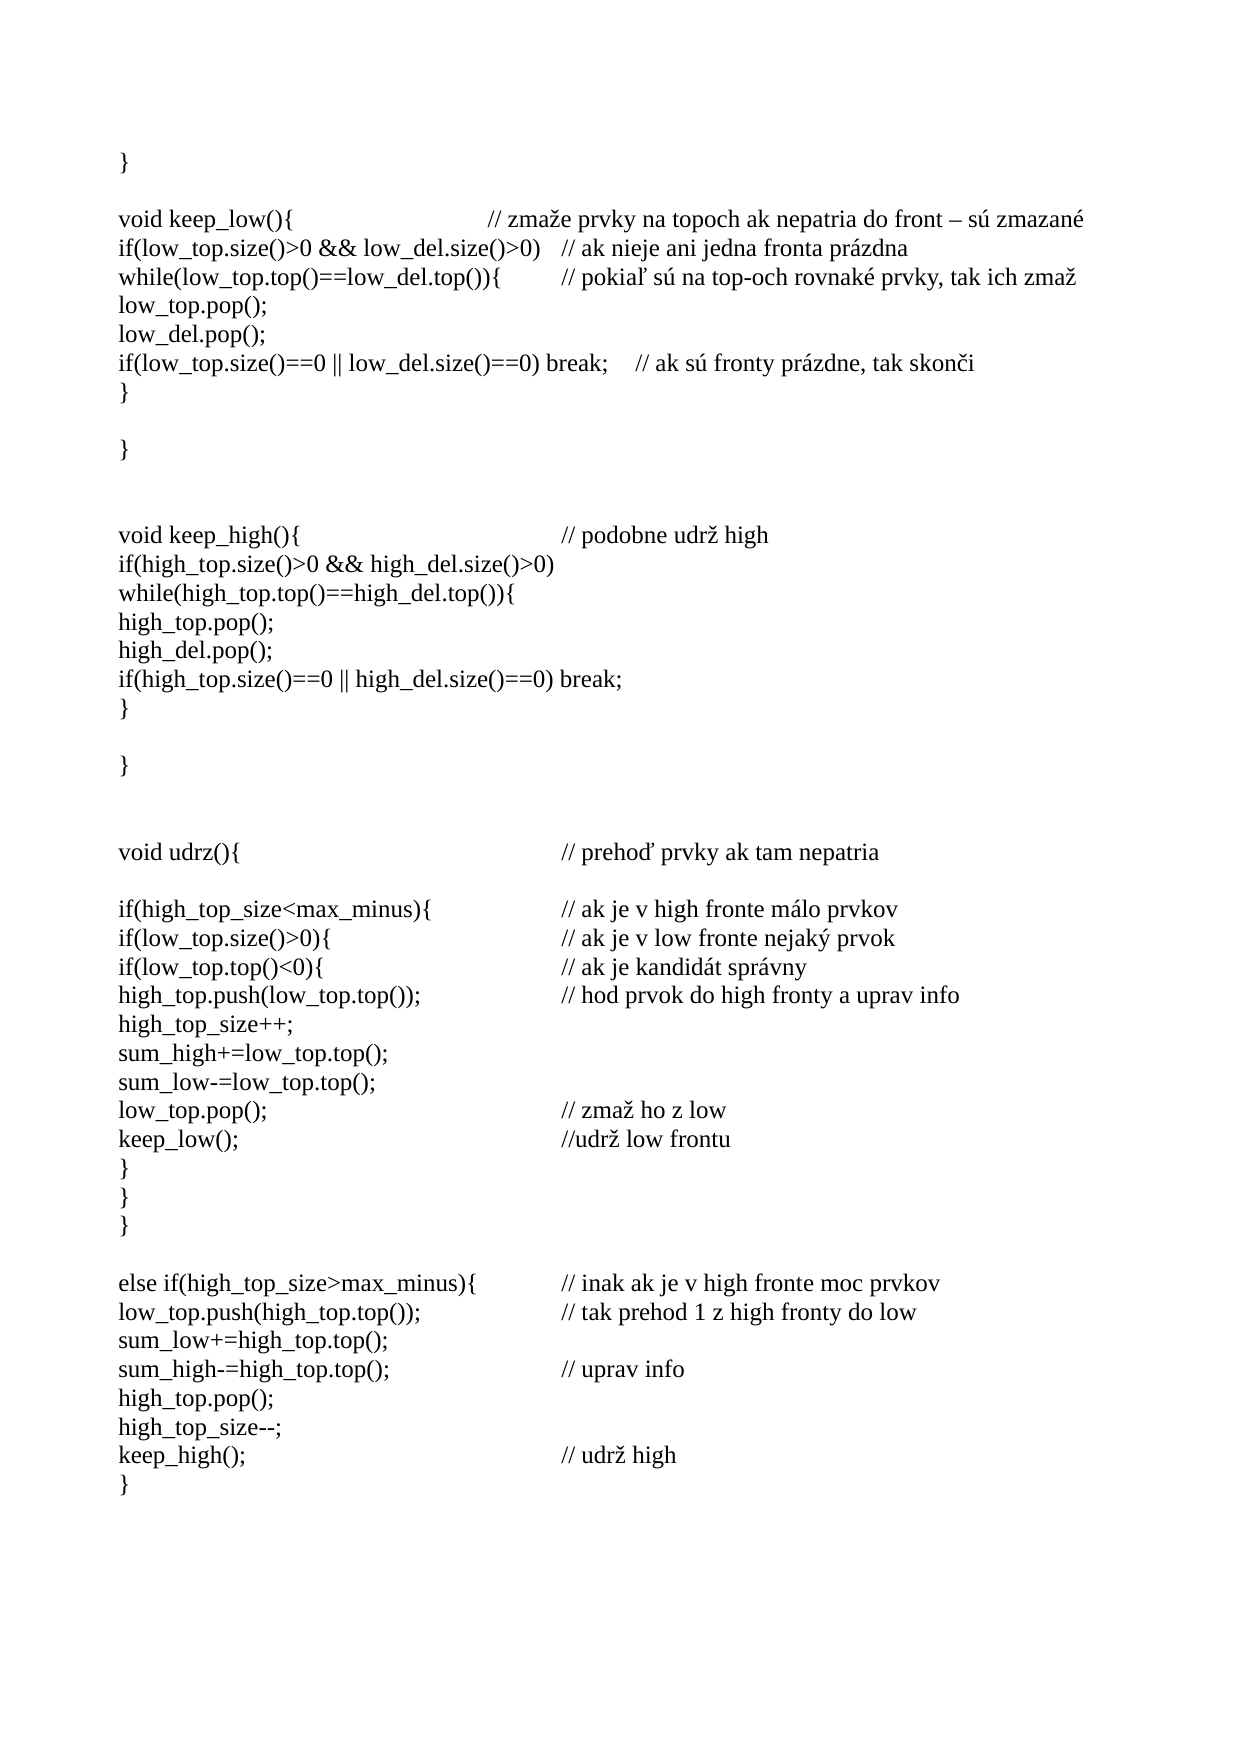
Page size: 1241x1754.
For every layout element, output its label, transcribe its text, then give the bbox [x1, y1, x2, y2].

text } [118, 693, 1122, 722]
text low_top.push(high_top.top()); // tak prehod 1 z high fronty do low [118, 1297, 1122, 1326]
text high_top_size--; [118, 1412, 1122, 1441]
text sum_high-=high_top.top(); // uprav info [118, 1354, 1122, 1383]
text keep_low(); //udrž low frontu [118, 1124, 1122, 1153]
text sum_low+=high_top.top(); [118, 1326, 1122, 1354]
text } [118, 434, 1122, 463]
text } [118, 751, 1122, 779]
text void udrz(){ // prehoď prvky ak tam nepatria [118, 837, 1122, 866]
text sum_low-=low_top.top(); [118, 1067, 1122, 1096]
text void keep_low(){ // zmaže prvky na topoch ak nepatria do front – sú zmazané [118, 204, 1122, 233]
text if(low_top.size()==0 || low_del.size()==0) break; // ak sú fronty prázdne, tak skonči [118, 348, 1122, 377]
text high_del.pop(); [118, 636, 1122, 664]
text } [118, 1469, 1122, 1498]
text } [118, 1182, 1122, 1211]
text low_del.pop(); [118, 319, 1122, 348]
text if(low_top.top()<0){ // ak je kandidát správny [118, 952, 1122, 981]
text low_top.pop(); // zmaž ho z low [118, 1096, 1122, 1124]
text high_top.push(low_top.top()); // hod prvok do high fronty a uprav info [118, 981, 1122, 1009]
text high_top_size++; [118, 1009, 1122, 1038]
text if(high_top_size<max_minus){ // ak je v high fronte málo prvkov [118, 894, 1122, 923]
text high_top.pop(); [118, 1383, 1122, 1412]
text } [118, 1211, 1122, 1239]
text while(low_top.top()==low_del.top()){ // pokiaľ sú na top-och rovnaké prvky, tak ich zmaž [118, 262, 1122, 291]
text while(high_top.top()==high_del.top()){ [118, 578, 1122, 607]
text if(high_top.size()==0 || high_del.size()==0) break; [118, 664, 1122, 693]
text high_top.pop(); [118, 607, 1122, 636]
text sum_high+=low_top.top(); [118, 1038, 1122, 1067]
text else if(high_top_size>max_minus){ // inak ak je v high fronte moc prvkov [118, 1268, 1122, 1297]
text if(low_top.size()>0 && low_del.size()>0) // ak nieje ani jedna fronta prázdna [118, 233, 1122, 262]
text } [118, 1153, 1122, 1182]
text keep_high(); // udrž high [118, 1441, 1122, 1469]
text if(low_top.size()>0){ // ak je v low fronte nejaký prvok [118, 923, 1122, 952]
text } [118, 147, 1122, 176]
text low_top.pop(); [118, 291, 1122, 319]
text } [118, 377, 1122, 406]
text if(high_top.size()>0 && high_del.size()>0) [118, 549, 1122, 578]
text void keep_high(){ // podobne udrž high [118, 521, 1122, 549]
